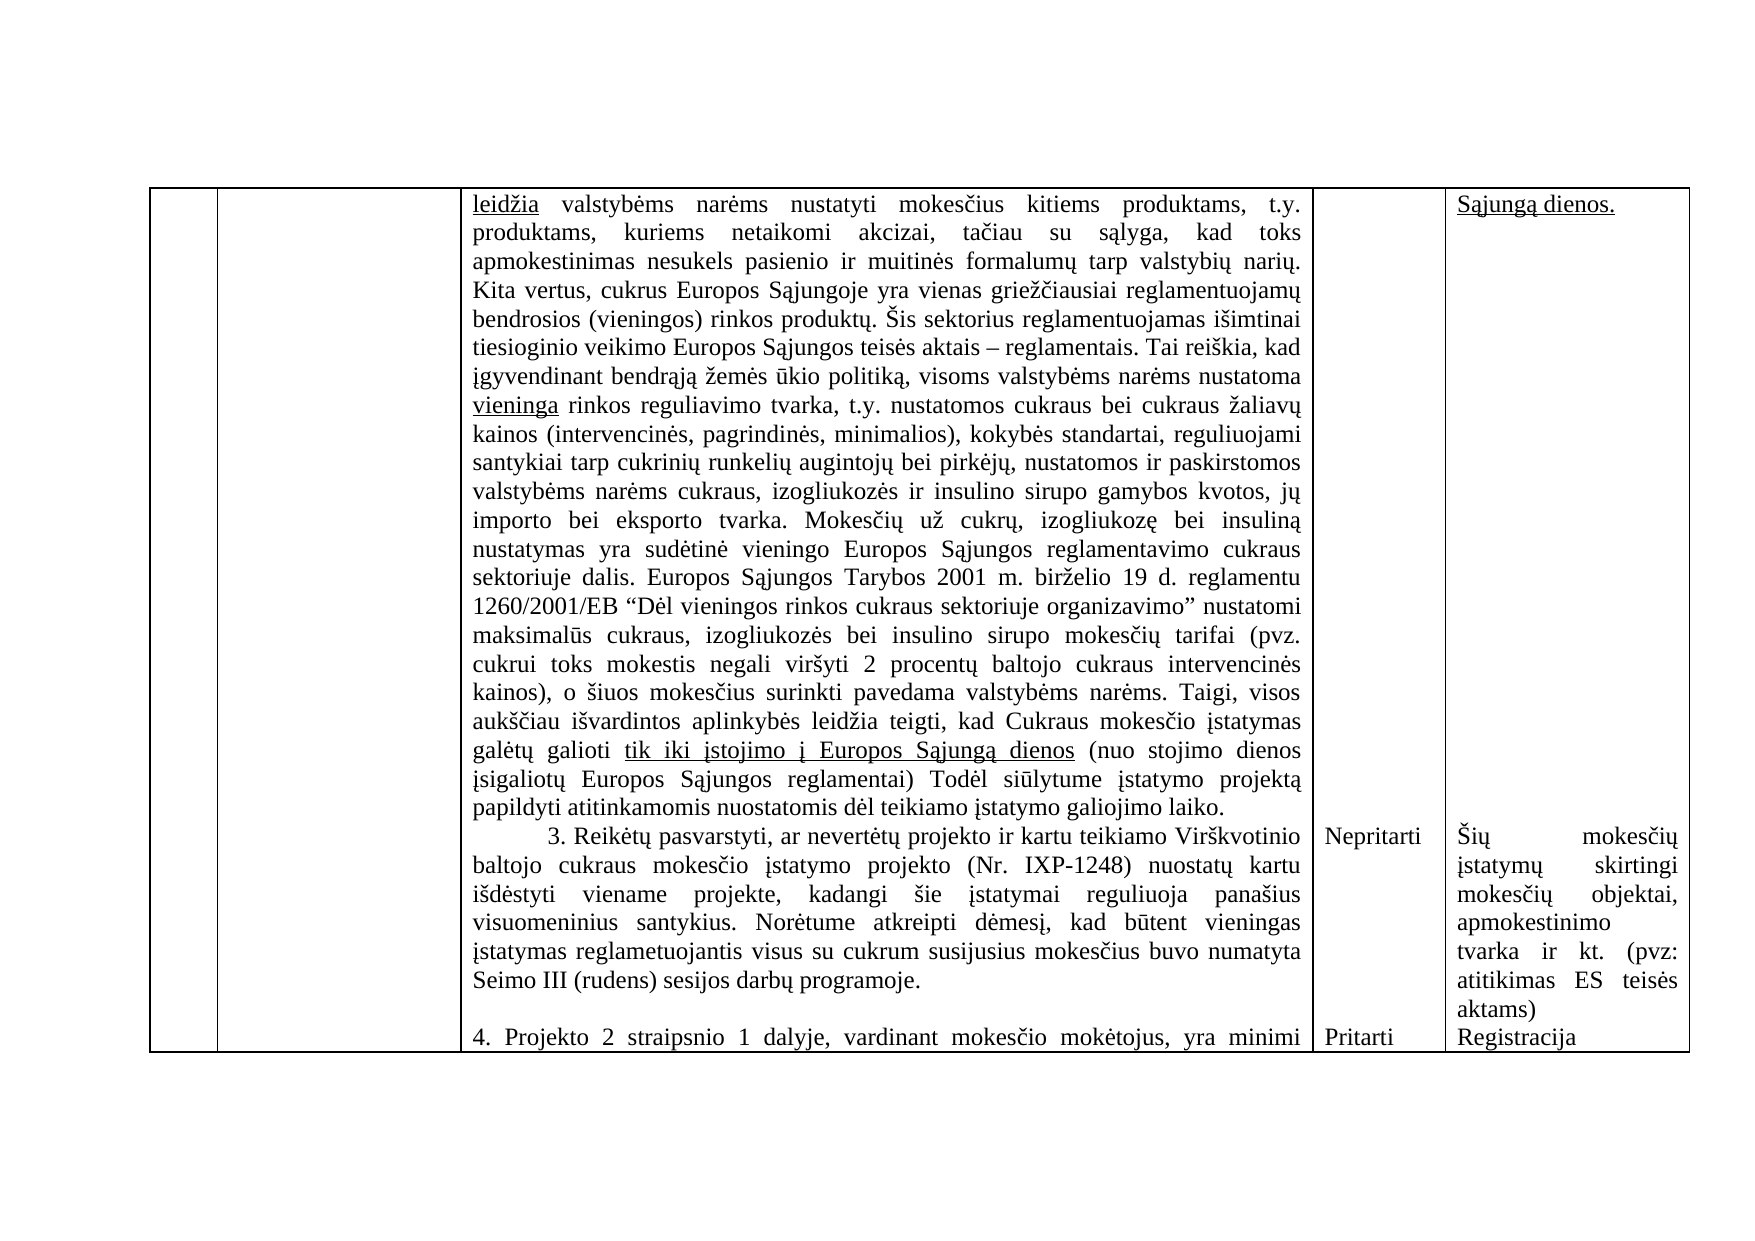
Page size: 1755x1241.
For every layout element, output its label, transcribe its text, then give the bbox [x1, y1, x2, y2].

table_cell Sąjungą dienos. Šių mokesčių įstatymų skirtingi mokesčių objektai, apmokestinimo tvarka ir kt. (pvz: atitikimas ES teisės aktams) Registracija [1446, 189, 1689, 1051]
table_cell leidžia valstybėms narėms nustatyti mokesčius kitiems produktams, t.y. produktams, kuriems netaikomi akcizai, tačiau su sąlyga, kad toks apmokestinimas nesukels pasienio ir muitinės formalumų tarp valstybių narių. Kita vertus, cukrus Europos Sąjungoje yra vienas griežčiausiai reglamentuojamų bendrosios (vieningos) rinkos produktų. Šis sektorius reglamentuojamas išimtinai tiesioginio veikimo Europos Sąjungos teisės aktais – reglamentais. Tai reiškia, kad įgyvendinant bendrąją žemės ūkio politiką, visoms valstybėms narėms nustatoma vieninga rinkos reguliavimo tvarka, t.y. nustatomos cukraus bei cukraus žaliavų kainos (intervencinės, pagrindinės, minimalios), kokybės standartai, reguliuojami santykiai tarp cukrinių runkelių augintojų bei pirkėjų, nustatomos ir paskirstomos valstybėms narėms cukraus, izogliukozės ir insulino sirupo gamybos kvotos, jų importo bei eksporto tvarka. Mokesčių už cukrų, izogliukozę bei insuliną nustatymas yra sudėtinė vieningo Europos Sąjungos reglamentavimo cukraus sektoriuje dalis. Europos Sąjungos Tarybos 2001 m. birželio 19 d. reglamentu 1260/2001/EB “Dėl vieningos rinkos cukraus sektoriuje organizavimo” nustatomi maksimalūs cukraus, izogliukozės bei insulino sirupo mokesčių tarifai (pvz. cukrui toks mokestis negali viršyti 2 procentų baltojo cukraus intervencinės kainos), o šiuos mokesčius surinkti pavedama valstybėms narėms. Taigi, visos aukščiau išvardintos aplinkybės leidžia teigti, kad Cukraus mokesčio įstatymas galėtų galioti tik iki įstojimo į Europos Sąjungą dienos (nuo stojimo dienos įsigaliotų Europos Sąjungos reglamentai) Todėl siūlytume įstatymo projektą papildyti atitinkamomis nuostatomis dėl teikiamo įstatymo galiojimo laiko. 3. Reikėtų pasvarstyti, ar nevertėtų projekto ir kartu teikiamo Virškvotinio baltojo cukraus mokesčio įstatymo projekto (Nr. IXP-1248) nuostatų kartu išdėstyti viename projekte, kadangi šie įstatymai reguliuoja panašius visuomeninius santykius. Norėtume atkreipti dėmesį, kad būtent vieningas įstatymas reglametuojantis visus su cukrum susijusius mokesčius buvo numatyta Seimo III (rudens) sesijos darbų programoje. 4. Projekto 2 straipsnio 1 dalyje, vardinant mokesčio mokėtojus, yra minimi [462, 189, 1312, 1051]
table_cell [151, 189, 217, 1051]
table_cell Nepritarti Pritarti [1314, 189, 1445, 1051]
table_cell [218, 189, 460, 1051]
